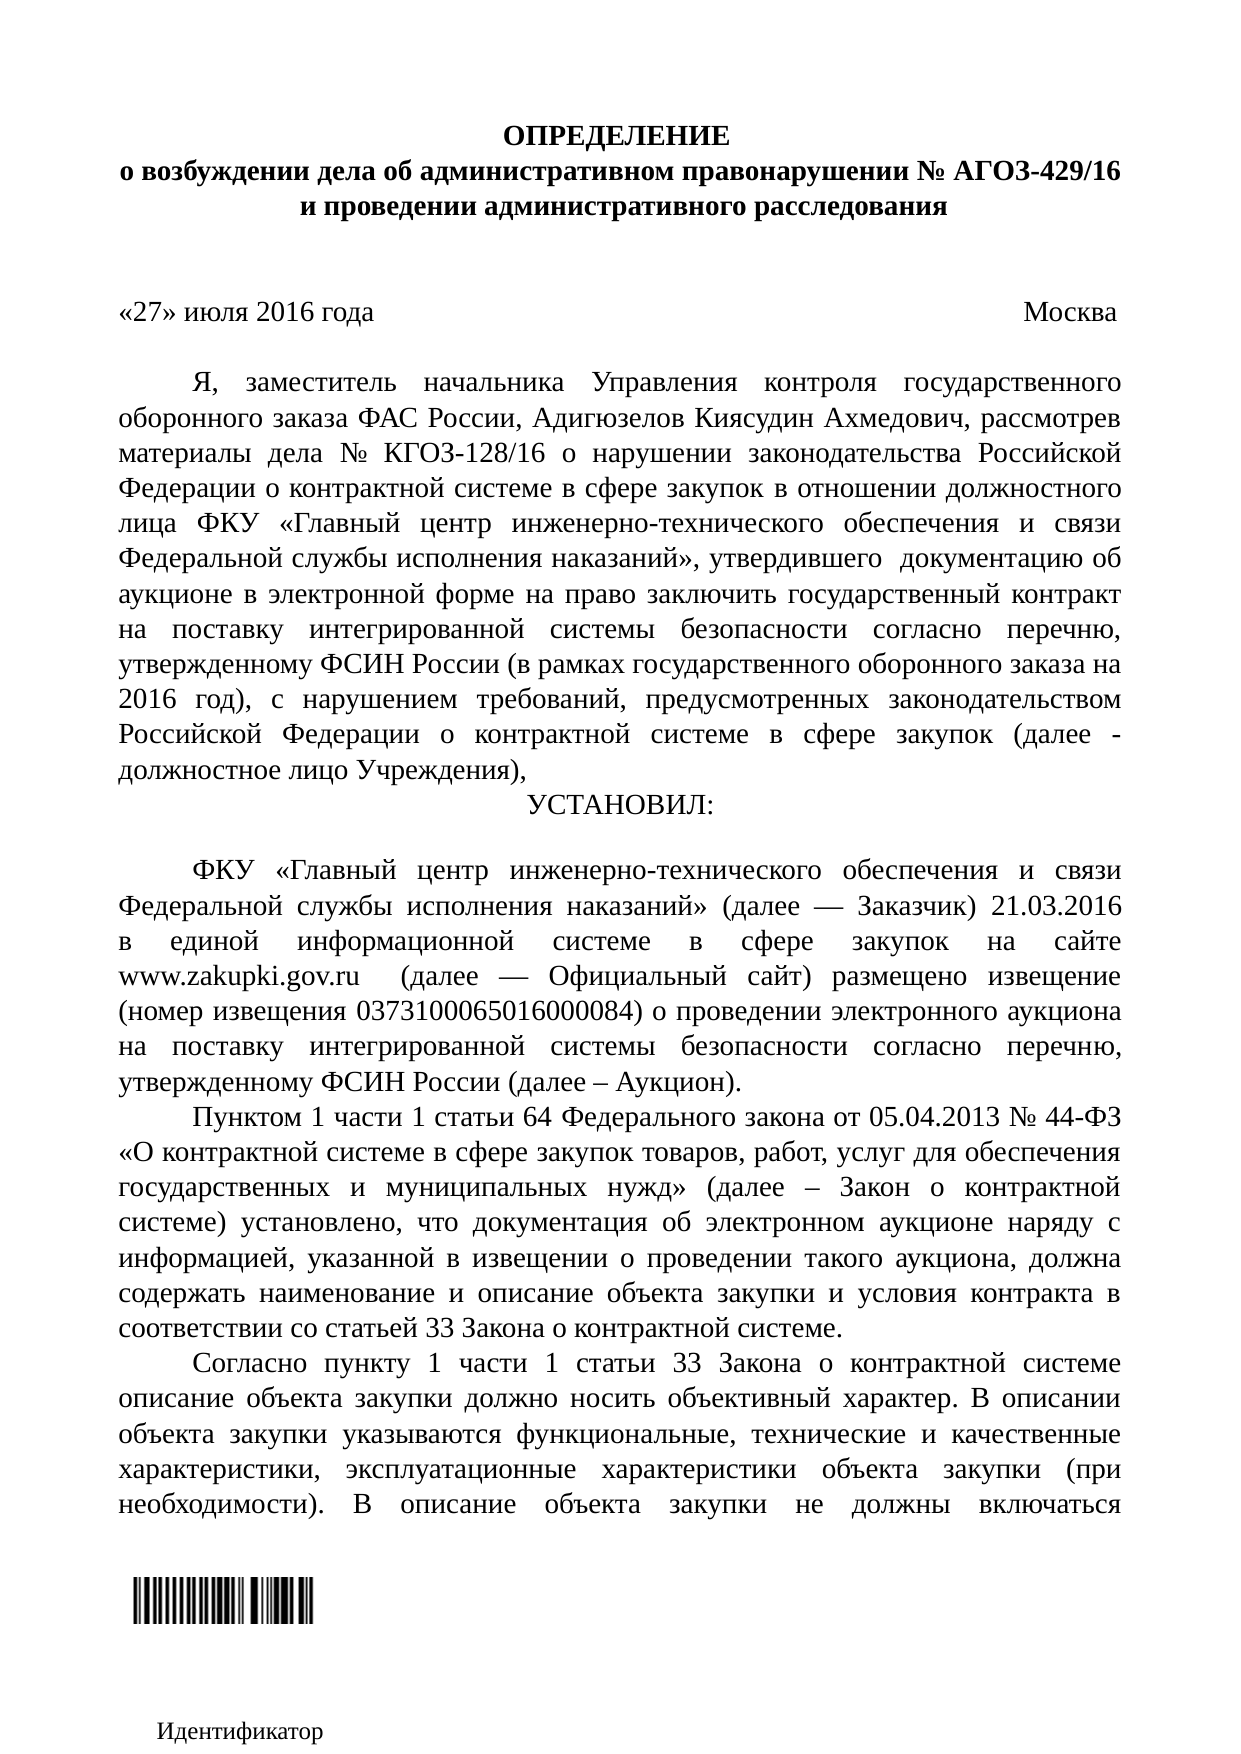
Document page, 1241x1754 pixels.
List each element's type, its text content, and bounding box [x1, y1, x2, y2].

text ОПРЕДЕЛЕНИЕ [118, 118, 1122, 152]
text о возбуждении дела об административном правонарушении № АГОЗ-429/16 [118, 153, 1122, 187]
text Я, заместитель начальника Управления контроля государственного оборонного заказа ФАС России, Адигюзелов Киясудин Ахмедович, рассмотрев материалы дела № КГОЗ-128/16 о нарушении законодательства Российской Федерации о контрактной системе в сфере закупок в отношении должностного лица ФКУ «Главный центр инженерно-технического обеспечения и связи Федеральной службы исполнения наказаний», утвердившего документацию об аукционе в электронной форме на право заключить государственный контракт на поставку интегрированной системы безопасности согласно перечню, утвержденному ФСИН России (в рамках государственного оборонного заказа на 2016 год), с нарушением требований, предусмотренных законодательством Российской Федерации о контрактной системе в сфере закупок (далее - должностное лицо Учреждения), [118, 364, 1122, 785]
text Пунктом 1 части 1 статьи 64 Федерального закона от 05.04.2013 № 44-ФЗ «О контрактной системе в сфере закупок товаров, работ, услуг для обеспечения государственных и муниципальных нужд» (далее – Закон о контрактной системе) установлено, что документация об электронном аукционе наряду с информацией, указанной в извещении о проведении такого аукциона, должна содержать наименование и описание объекта закупки и условия контракта в соответствии со статьей 33 Закона о контрактной системе. [118, 1099, 1122, 1344]
text «27» июля 2016 года Москва [118, 294, 1122, 328]
text и проведении административного расследования [118, 188, 1122, 222]
text ФКУ «Главный центр инженерно-технического обеспечения и связи Федеральной службы исполнения наказаний» (далее — Заказчик) 21.03.2016 в единой информационной системе в сфере закупок на сайте www.zakupki.gov.ru (далее — Официальный сайт) размещено извещение (номер извещения 0373100065016000084) о проведении электронного аукциона на поставку интегрированной системы безопасности согласно перечню, утвержденному ФСИН России (далее – Аукцион). [118, 852, 1122, 1097]
picture [118, 1577, 331, 1624]
text Согласно пункту 1 части 1 статьи 33 Закона о контрактной системе описание объекта закупки должно носить объективный характер. В описании объекта закупки указываются функциональные, технические и качественные характеристики, эксплуатационные характеристики объекта закупки (при необходимости). В описание объекта закупки не должны включаться [118, 1345, 1122, 1520]
text УСТАНОВИЛ: [118, 787, 1122, 821]
